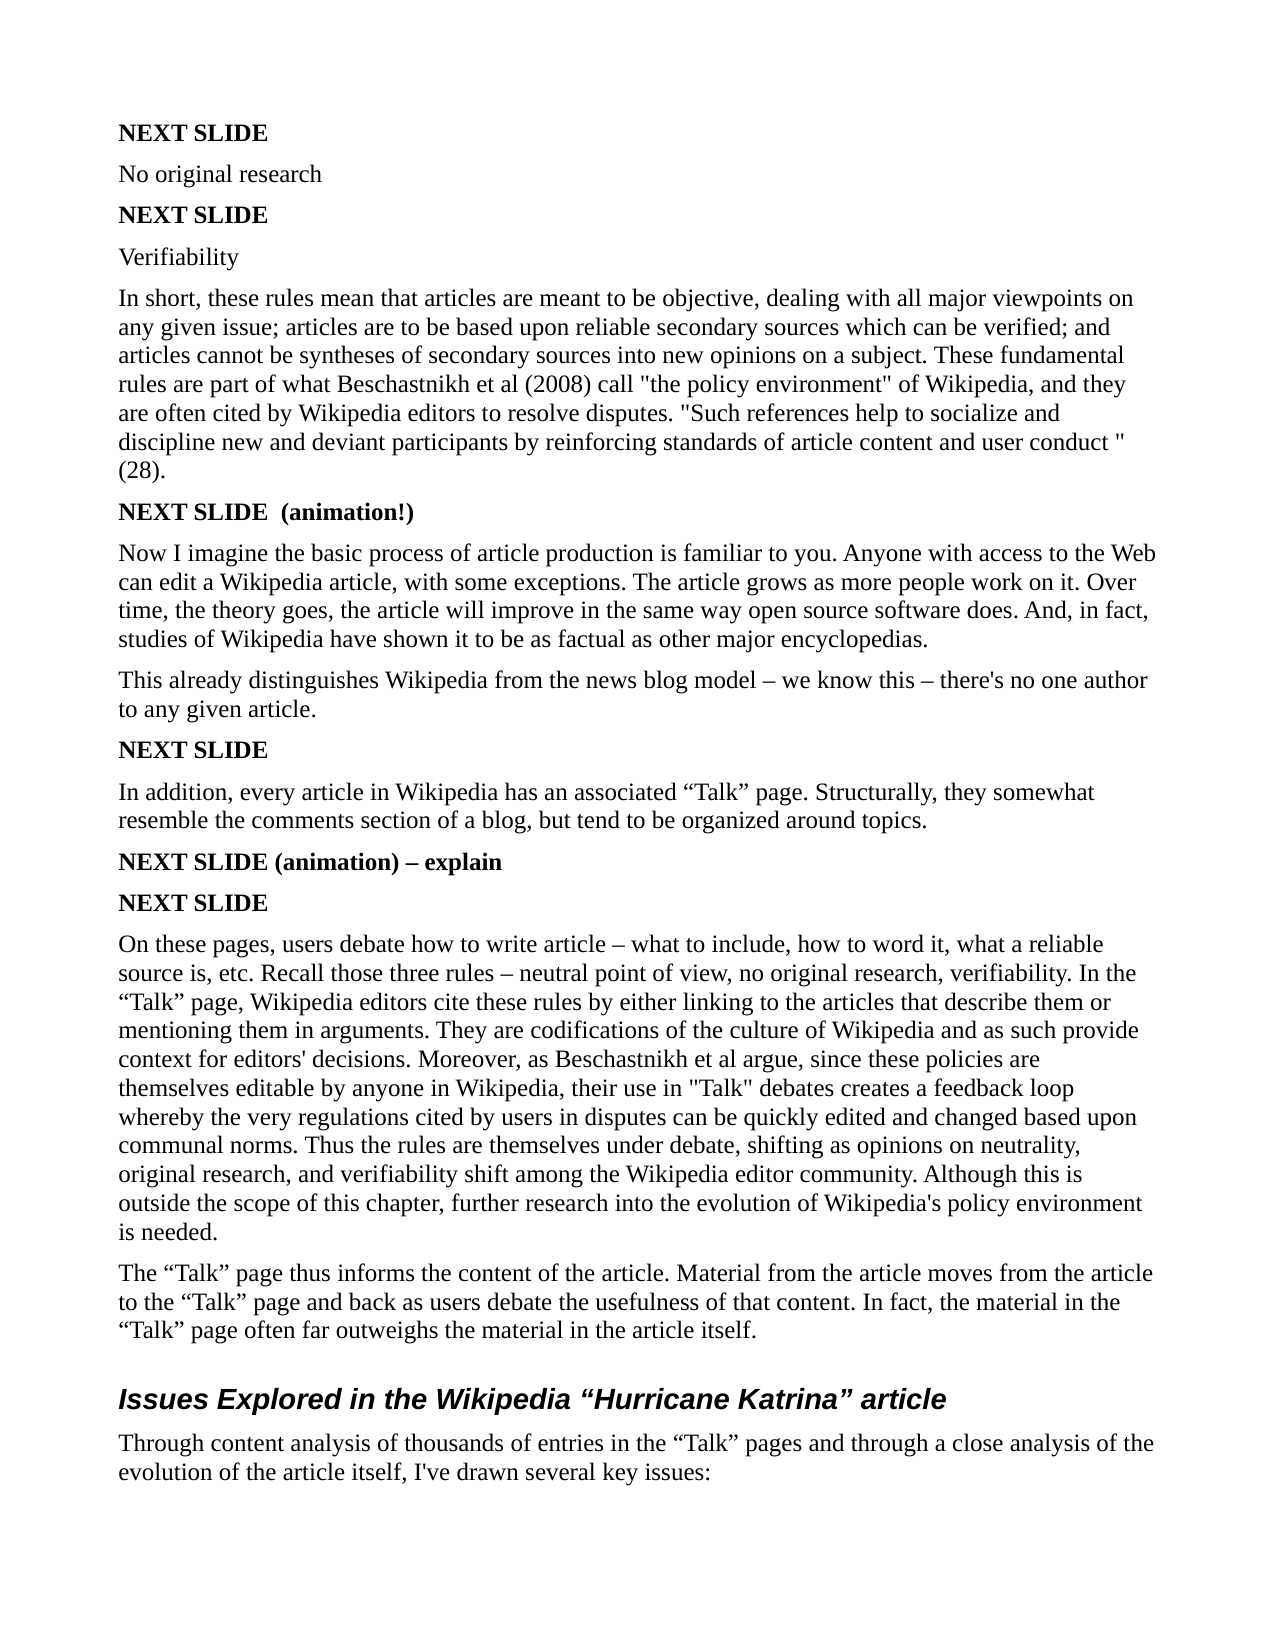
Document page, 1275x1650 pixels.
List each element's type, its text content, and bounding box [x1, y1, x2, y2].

text NEXT SLIDE [118, 201, 1157, 229]
text NEXT SLIDE (animation!) [118, 497, 1157, 526]
text NEXT SLIDE [118, 888, 1157, 917]
text Verifiability [118, 242, 1157, 271]
text No original research [118, 159, 1157, 188]
text On these pages, users debate how to write article – what to include, how to word it, what a reliable source is, etc. Recall those three rules – neutral point of view, no original research, verifiability. In the “Talk” page, Wikipedia editors cite these rules by either linking to the articles that describe them or mentioning them in arguments. They are codifications of the culture of Wikipedia and as such provide context for editors' decisions. Moreover, as Beschastnikh et al argue, since these policies are themselves editable by anyone in Wikipedia, their use in "Talk" debates creates a feedback loop whereby the very regulations cited by users in disputes can be quickly edited and changed based upon communal norms. Thus the rules are themselves under debate, shifting as opinions on neutrality, original research, and verifiability shift among the Wikipedia editor community. Although this is outside the scope of this chapter, further research into the evolution of Wikipedia's policy environment is needed. [118, 929, 1157, 1246]
text Now I imagine the basic process of article production is familiar to you. Anyone with access to the Web can edit a Wikipedia article, with some exceptions. The article grows as more people work on it. Over time, the theory goes, the article will improve in the same way open source software does. And, in fact, studies of Wikipedia have shown it to be as factual as other major encyclopedias. [118, 538, 1157, 653]
text NEXT SLIDE [118, 118, 1157, 147]
text In short, these rules mean that articles are meant to be objective, dealing with all major viewpoints on any given issue; articles are to be based upon reliable secondary sources which can be verified; and articles cannot be syntheses of secondary sources into new opinions on a subject. These fundamental rules are part of what Beschastnikh et al (2008) call "the policy environment" of Wikipedia, and they are often cited by Wikipedia editors to resolve disputes. "Such references help to socialize and discipline new and deviant participants by reinforcing standards of article content and user conduct " (28). [118, 283, 1157, 484]
text Through content analysis of thousands of entries in the “Talk” pages and through a close analysis of the evolution of the article itself, I've drawn several key issues: [118, 1428, 1157, 1485]
text NEXT SLIDE (animation) – explain [118, 847, 1157, 876]
text This already distinguishes Wikipedia from the news blog model – we know this – there's no one author to any given article. [118, 666, 1157, 723]
text NEXT SLIDE [118, 736, 1157, 764]
text The “Talk” page thus informs the content of the article. Material from the article moves from the article to the “Talk” page and back as users debate the usefulness of that content. In fact, the material in the “Talk” page often far outweighs the material in the article itself. [118, 1258, 1157, 1344]
subtitle Issues Explored in the Wikipedia “Hurricane Katrina” article [118, 1382, 1157, 1415]
text In addition, every article in Wikipedia has an associated “Talk” page. Structurally, they somewhat resemble the comments section of a blog, but tend to be organized around topics. [118, 777, 1157, 834]
